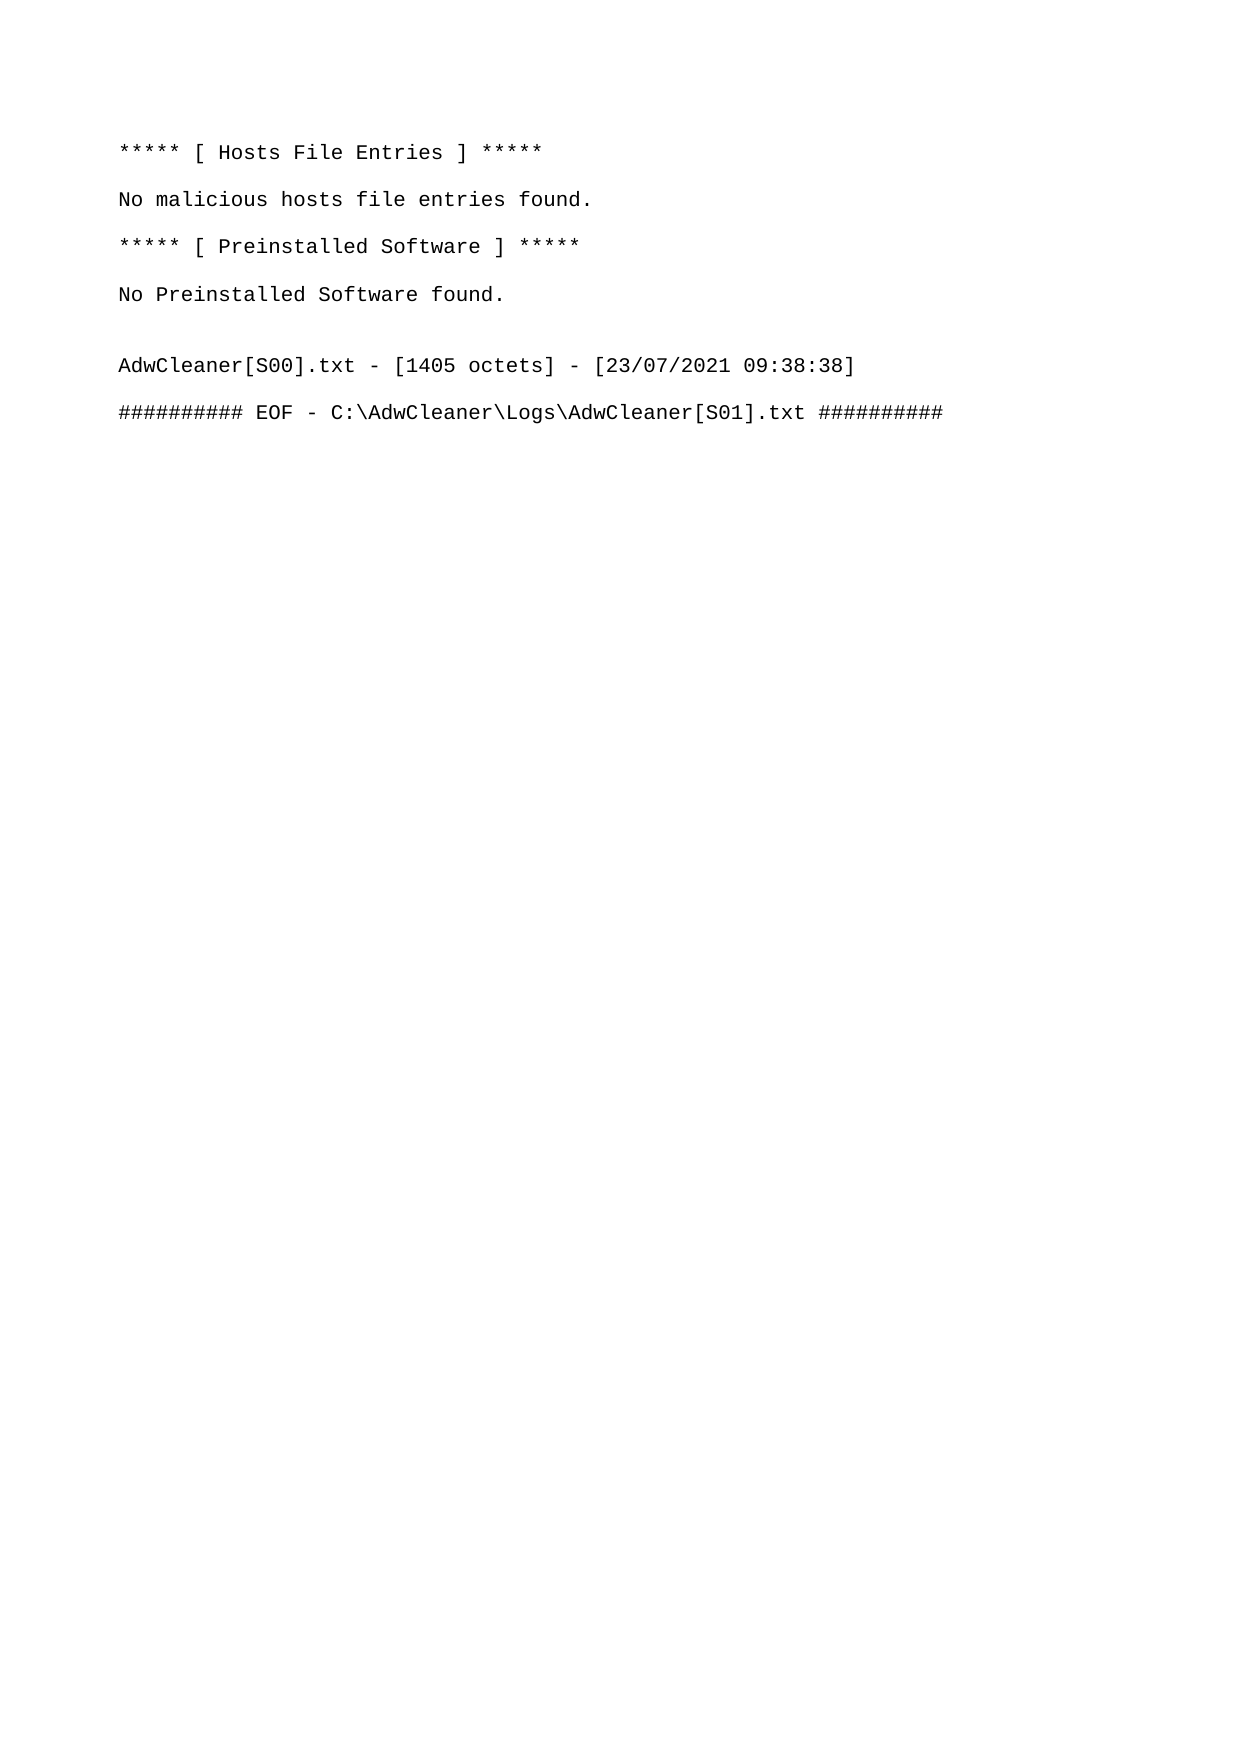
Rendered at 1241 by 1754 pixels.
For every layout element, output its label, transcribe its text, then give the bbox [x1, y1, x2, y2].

text ***** [ Hosts File Entries ] ***** [118, 142, 1122, 165]
text AdwCleaner[S00].txt - [1405 octets] - [23/07/2021 09:38:38] [118, 354, 1122, 378]
text No malicious hosts file entries found. [118, 189, 1122, 213]
text ########## EOF - C:\AdwCleaner\Logs\AdwCleaner[S01].txt ########## [118, 402, 1122, 426]
text No Preinstalled Software found. [118, 284, 1122, 307]
text ***** [ Preinstalled Software ] ***** [118, 236, 1122, 260]
